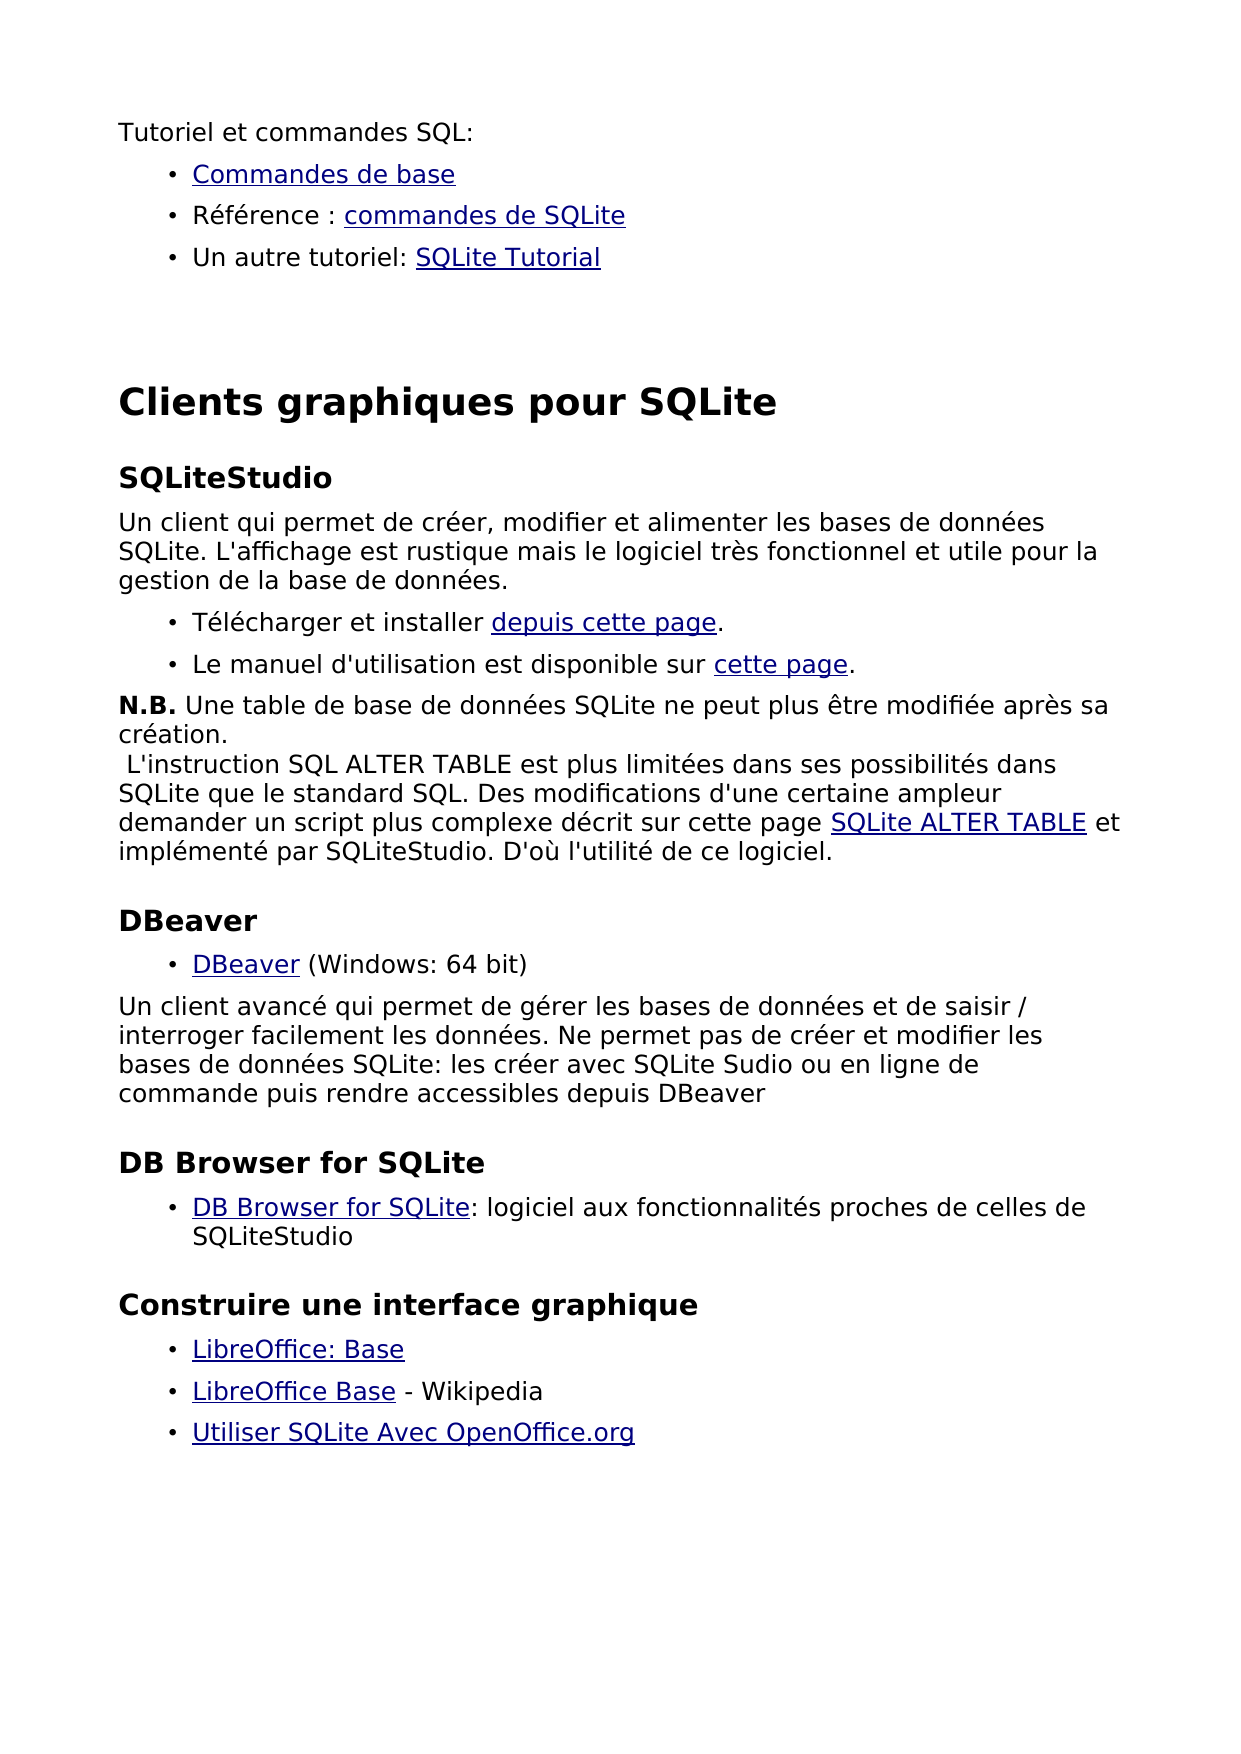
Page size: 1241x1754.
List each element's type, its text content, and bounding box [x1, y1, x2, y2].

list Commandes de base [177, 160, 1122, 189]
list Référence : commandes de SQLite [177, 201, 1122, 231]
list Le manuel d'utilisation est disponible sur cette page. [177, 650, 1122, 679]
subtitle DB Browser for SQLite [118, 1146, 1122, 1180]
list DBeaver (Windows: 64 bit) [177, 951, 1122, 980]
list LibreOffice: Base [177, 1335, 1122, 1364]
subtitle SQLiteStudio [118, 462, 1122, 496]
text Tutoriel et commandes SQL: [118, 118, 1122, 147]
text Un client avancé qui permet de gérer les bases de données et de saisir / interroger facilement les données. Ne permet pas de créer et modifier les bases de données SQLite: les créer avec SQLite Sudio ou en ligne de commande puis rendre accessibles depuis DBeaver [118, 992, 1122, 1109]
text N.B. Une table de base de données SQLite ne peut plus être modifiée après sa création. L'instruction SQL ALTER TABLE est plus limitées dans ses possibilités dans SQLite que le standard SQL. Des modifications d'une certaine ampleur demander un script plus complexe décrit sur cette page SQLite ALTER TABLE et implémenté par SQLiteStudio. D'où l'utilité de ce logiciel. [118, 692, 1122, 867]
list Télécharger et installer depuis cette page. [177, 608, 1122, 637]
list LibreOffice Base - Wikipedia [177, 1377, 1122, 1406]
text Un client qui permet de créer, modifier et alimenter les bases de données SQLite. L'affichage est rustique mais le logiciel très fonctionnel et utile pour la gestion de la base de données. [118, 508, 1122, 596]
subtitle Construire une interface graphique [118, 1289, 1122, 1323]
list DB Browser for SQLite: logiciel aux fonctionnalités proches de celles de SQLiteStudio [177, 1193, 1122, 1251]
subtitle Clients graphiques pour SQLite [118, 381, 1122, 424]
list Un autre tutoriel: SQLite Tutorial [177, 243, 1122, 272]
list Utiliser SQLite Avec OpenOffice.org [177, 1418, 1122, 1448]
subtitle DBeaver [118, 904, 1122, 938]
